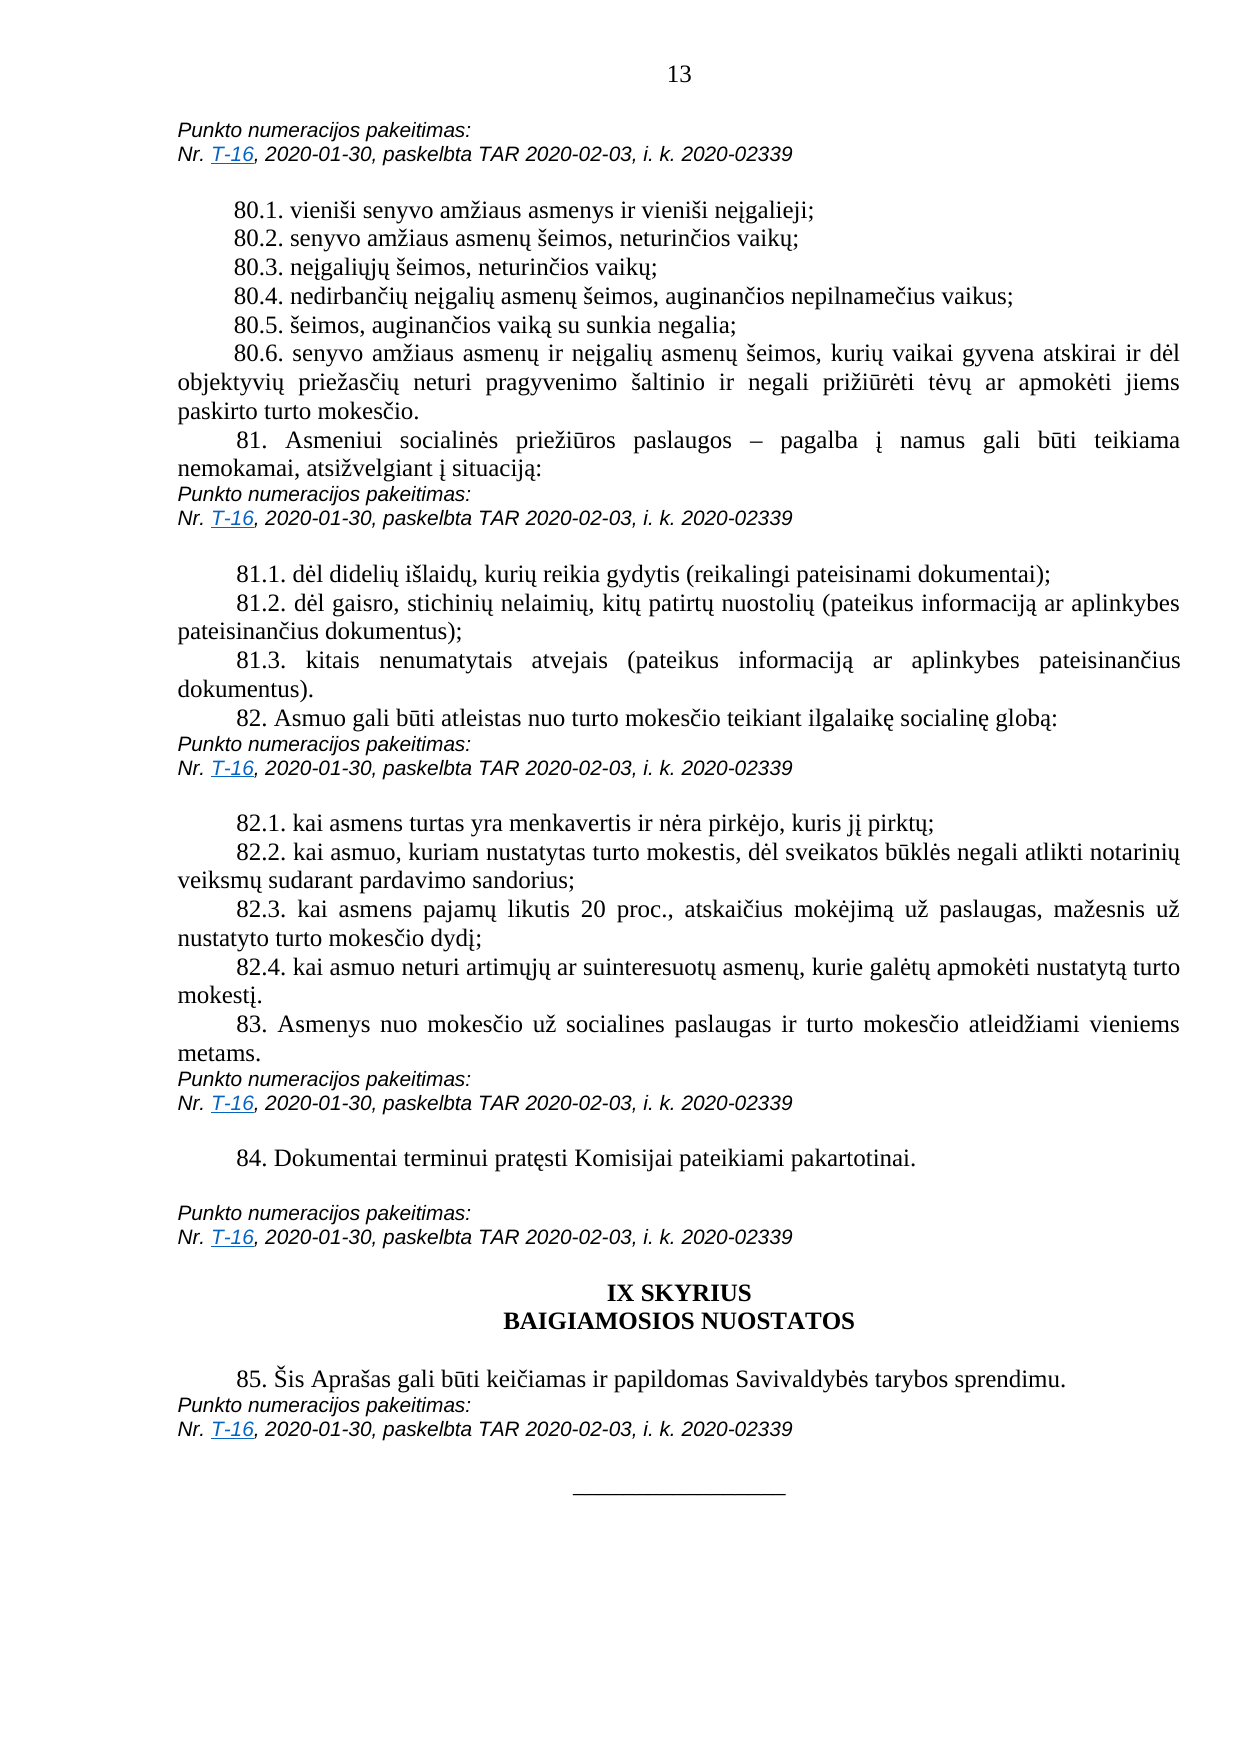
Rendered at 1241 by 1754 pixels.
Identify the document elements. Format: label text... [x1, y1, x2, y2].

text 81. Asmeniui socialinės priežiūros paslaugos – pagalba į namus gali būti teikiama nemokamai, atsižvelgiant į situaciją: [177, 425, 1181, 482]
text 82. Asmuo gali būti atleistas nuo turto mokesčio teikiant ilgalaikę socialinę globą: [177, 703, 1181, 731]
text Nr. T-16, 2020-01-30, paskelbta TAR 2020-02-03, i. k. 2020-02339 [177, 1417, 1181, 1441]
text 80.4. nedirbančių neįgalių asmenų šeimos, auginančios nepilnamečius vaikus; [177, 281, 1181, 310]
text 81.3. kitais nenumatytais atvejais (pateikus informaciją ar aplinkybes pateisinančius dokumentus). [177, 645, 1181, 703]
text 82.2. kai asmuo, kuriam nustatytas turto mokestis, dėl sveikatos būklės negali atlikti notarinių veiksmų sudarant pardavimo sandorius; [177, 837, 1181, 894]
text 81.1. dėl didelių išlaidų, kurių reikia gydytis (reikalingi pateisinami dokumentai); [177, 559, 1181, 588]
text Punkto numeracijos pakeitimas: [177, 1393, 1181, 1417]
text Nr. T-16, 2020-01-30, paskelbta TAR 2020-02-03, i. k. 2020-02339 [177, 1091, 1181, 1115]
text 80.5. šeimos, auginančios vaiką su sunkia negalia; [177, 310, 1181, 338]
text Nr. T-16, 2020-01-30, paskelbta TAR 2020-02-03, i. k. 2020-02339 [177, 755, 1181, 779]
text 80.3. neįgaliųjų šeimos, neturinčios vaikų; [177, 252, 1181, 281]
text 82.4. kai asmuo neturi artimųjų ar suinteresuotų asmenų, kurie galėtų apmokėti nustatytą turto mokestį. [177, 952, 1181, 1009]
text 81.2. dėl gaisro, stichinių nelaimių, kitų patirtų nuostolių (pateikus informaciją ar aplinkybes pateisinančius dokumentus); [177, 588, 1181, 645]
text 80.1. vieniši senyvo amžiaus asmenys ir vieniši neįgalieji; [177, 195, 1181, 223]
text 82.3. kai asmens pajamų likutis 20 proc., atskaičius mokėjimą už paslaugas, mažesnis už nustatyto turto mokesčio dydį; [177, 894, 1181, 952]
text 83. Asmenys nuo mokesčio už socialines paslaugas ir turto mokesčio atleidžiami vieniems metams. [177, 1009, 1181, 1067]
text 82.1. kai asmens turtas yra menkavertis ir nėra pirkėjo, kuris jį pirktų; [177, 808, 1181, 837]
text _________________ [177, 1469, 1181, 1498]
text 80.2. senyvo amžiaus asmenų šeimos, neturinčios vaikų; [177, 223, 1181, 252]
text Punkto numeracijos pakeitimas: [177, 118, 1181, 142]
text BAIGIAMOSIOS NUOSTATOS [177, 1306, 1181, 1335]
text Nr. T-16, 2020-01-30, paskelbta TAR 2020-02-03, i. k. 2020-02339 [177, 506, 1181, 530]
text Punkto numeracijos pakeitimas: [177, 1067, 1181, 1091]
text Punkto numeracijos pakeitimas: [177, 1201, 1181, 1225]
text Nr. T-16, 2020-01-30, paskelbta TAR 2020-02-03, i. k. 2020-02339 [177, 142, 1181, 166]
text 84. Dokumentai terminui pratęsti Komisijai pateikiami pakartotinai. [177, 1143, 1181, 1172]
text Punkto numeracijos pakeitimas: [177, 482, 1181, 506]
text IX SKYRIUS [177, 1278, 1181, 1306]
text 80.6. senyvo amžiaus asmenų ir neįgalių asmenų šeimos, kurių vaikai gyvena atskirai ir dėl objektyvių priežasčių neturi pragyvenimo šaltinio ir negali prižiūrėti tėvų ar apmokėti jiems paskirto turto mokesčio. [177, 338, 1181, 425]
text Nr. T-16, 2020-01-30, paskelbta TAR 2020-02-03, i. k. 2020-02339 [177, 1225, 1181, 1249]
text Punkto numeracijos pakeitimas: [177, 731, 1181, 755]
text 85. Šis Aprašas gali būti keičiamas ir papildomas Savivaldybės tarybos sprendimu. [177, 1364, 1181, 1393]
